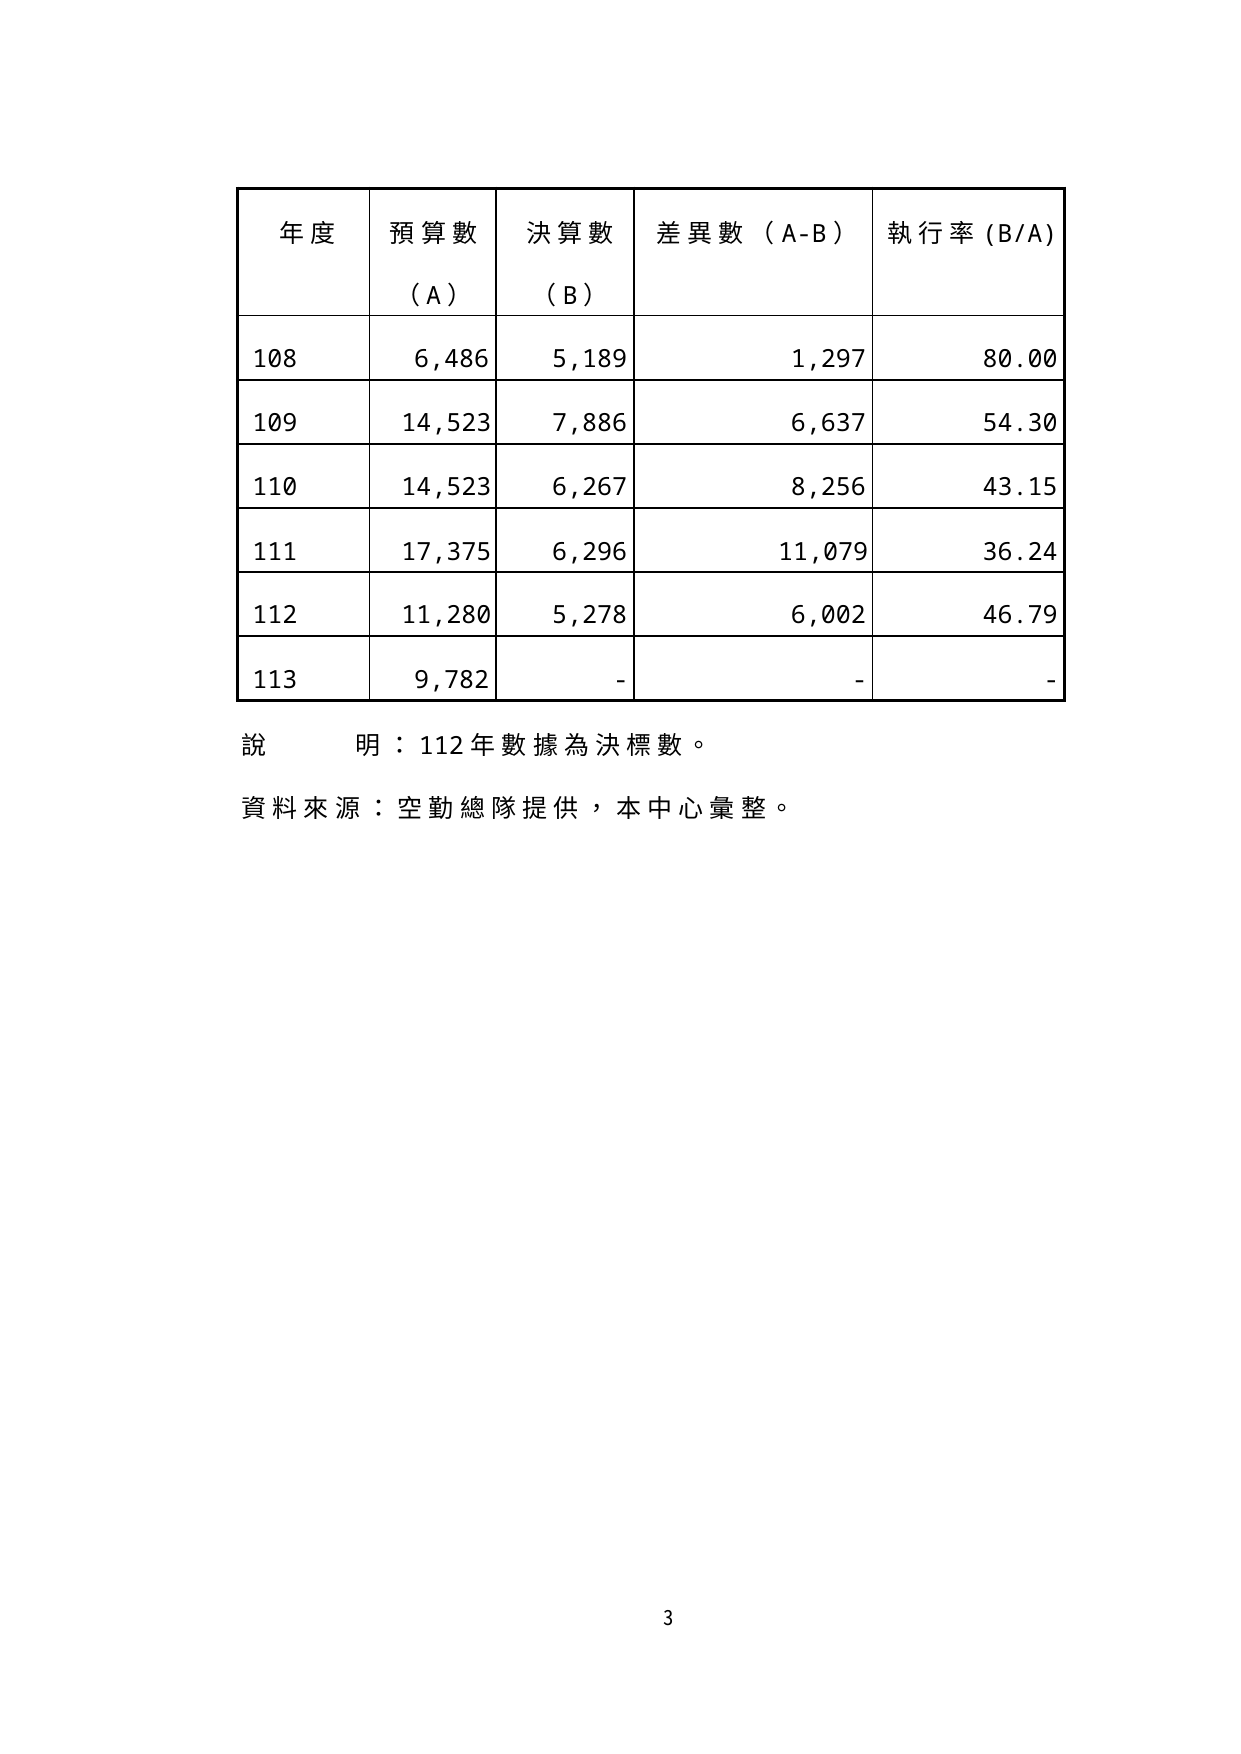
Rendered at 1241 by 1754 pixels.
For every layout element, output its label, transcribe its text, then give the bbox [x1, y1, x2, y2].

table_cell 17,375 [370, 509, 495, 571]
table_cell 14,523 [370, 445, 495, 507]
table_cell 1,297 [635, 316, 872, 379]
table_cell 112 [239, 573, 369, 635]
table_cell 9,782 [370, 637, 495, 699]
table_cell 11,280 [370, 573, 495, 635]
text 資料來源：空勤總隊提供，本中心彙整。 [234, 765, 1061, 827]
table_header 差異數（A-B） [635, 190, 872, 315]
table_cell - [497, 637, 633, 699]
table_cell 109 [239, 381, 369, 443]
table_header 預算數（A） [370, 190, 495, 315]
table_cell 6,002 [635, 573, 872, 635]
table_cell 111 [239, 509, 369, 571]
table_header 執行率(B/A) [873, 190, 1063, 315]
table_cell 6,296 [497, 509, 633, 571]
table_cell 80.00 [873, 316, 1063, 379]
table_cell 108 [239, 316, 369, 379]
table_cell 43.15 [873, 445, 1063, 507]
table_cell 54.30 [873, 381, 1063, 443]
table_cell 6,267 [497, 445, 633, 507]
table_cell - [873, 637, 1063, 699]
table_cell 5,278 [497, 573, 633, 635]
table_cell 36.24 [873, 509, 1063, 571]
table_cell 6,486 [370, 316, 495, 379]
text 說 明：112年數據為決標數。 [234, 702, 1061, 765]
table_header 年度 [239, 190, 369, 315]
table_cell 14,523 [370, 381, 495, 443]
table_cell 5,189 [497, 316, 633, 379]
table_header 決算數（B） [497, 190, 633, 315]
table_cell 7,886 [497, 381, 633, 443]
table_cell 46.79 [873, 573, 1063, 635]
table_cell 8,256 [635, 445, 872, 507]
table_cell 11,079 [635, 509, 872, 571]
table_cell - [635, 637, 872, 699]
table_cell 110 [239, 445, 369, 507]
table_cell 113 [239, 637, 369, 699]
table_cell 6,637 [635, 381, 872, 443]
